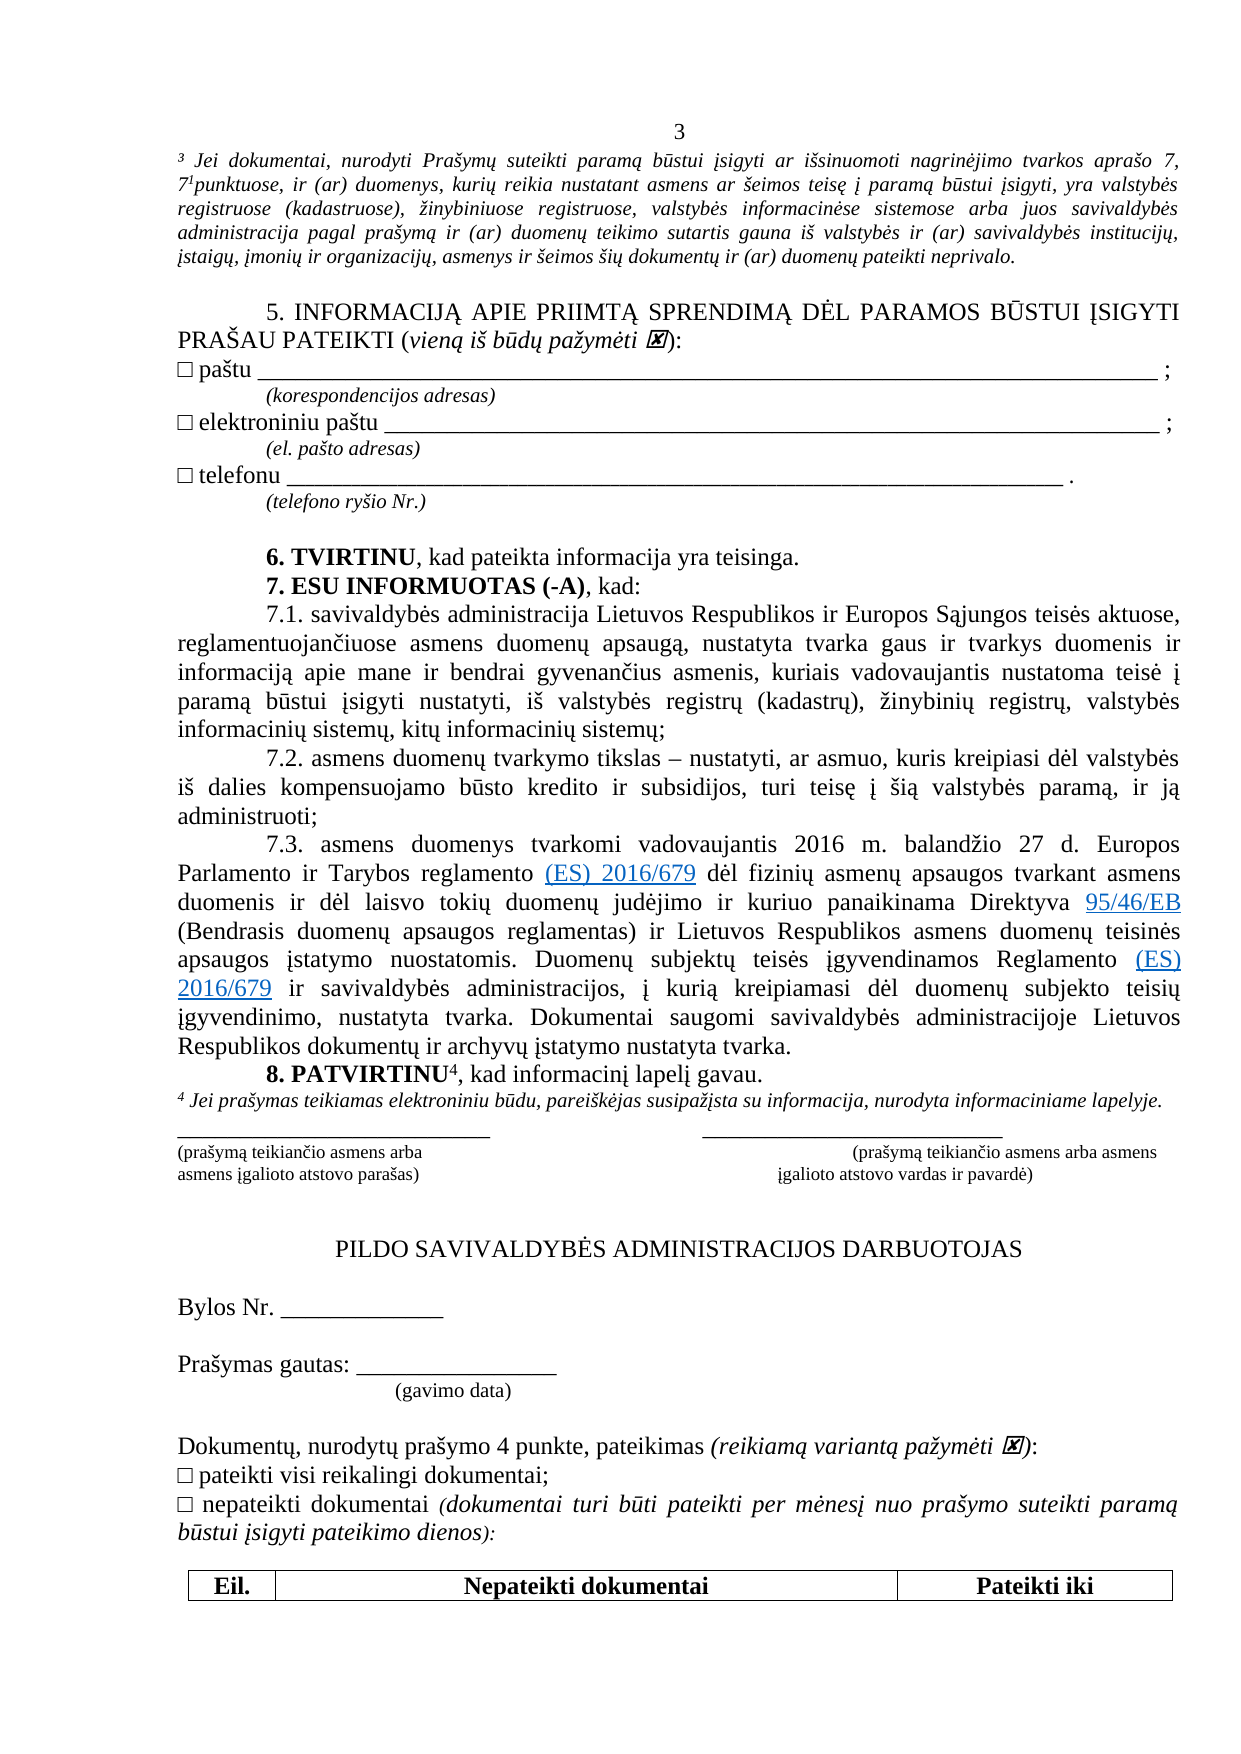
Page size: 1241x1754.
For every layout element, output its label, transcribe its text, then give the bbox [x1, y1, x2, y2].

text ³ Jei dokumentai, nurodyti Prašymų suteikti paramą būstui įsigyti ar išsinuomoti nagrinėjimo tvarkos aprašo 7, 71punktuose, ir (ar) duomenys, kurių reikia nustatant asmens ar šeimos teisę į paramą būstui įsigyti, yra valstybės registruose (kadastruose), žinybiniuose registruose, valstybės informacinėse sistemose arba juos savivaldybės administracija pagal prašymą ir (ar) duomenų teikimo sutartis gauna iš valstybės ir (ar) savivaldybės institucijų, įstaigų, įmonių ir organizacijų, asmenys ir šeimos šių dokumentų ir (ar) duomenų pateikti neprivalo. [177, 148, 1181, 268]
text 7.1. savivaldybės administracija Lietuvos Respublikos ir Europos Sąjungos teisės aktuose, reglamentuojančiuose asmens duomenų apsaugą, nustatyta tvarka gaus ir tvarkys duomenis ir informaciją apie mane ir bendrai gyvenančius asmenis, kuriais vadovaujantis nustatoma teisė į paramą būstui įsigyti nustatyti, iš valstybės registrų (kadastrų), žinybinių registrų, valstybės informacinių sistemų, kitų informacinių sistemų; [177, 599, 1181, 743]
text □ nepateikti dokumentai (dokumentai turi būti pateikti per mėnesį nuo prašymo suteikti paramą būstui įsigyti pateikimo dienos): [177, 1489, 1181, 1546]
text 4 Jei prašymas teikiamas elektroniniu būdu, pareiškėjas susipažįsta su informacija, nurodyta informaciniame lapelyje. [177, 1088, 1181, 1112]
text (gavimo data) [312, 1378, 1181, 1402]
table_header Eil. [189, 1571, 275, 1600]
text □ telefonu ____________________________________________________________________________________ . [177, 460, 1181, 489]
table_header Nepateikti dokumentai [276, 1571, 897, 1600]
text 8. PATVIRTINU4, kad informacinį lapelį gavau. [177, 1059, 1181, 1088]
table_header Pateikti iki [898, 1571, 1172, 1600]
text 6. TVIRTINU, kad pateikta informacija yra teisinga. [177, 542, 1181, 571]
text 5. INFORMACIJĄ APIE PRIIMTĄ SPRENDIMĄ DĖL PARAMOS BŪSTUI ĮSIGYTI PRAŠAU PATEIKTI (vieną iš būdų pažymėti ): [177, 297, 1181, 354]
text 7.3. asmens duomenys tvarkomi vadovaujantis 2016 m. balandžio 27 d. Europos Parlamento ir Tarybos reglamento (ES) 2016/679 dėl fizinių asmenų apsaugos tvarkant asmens duomenis ir dėl laisvo tokių duomenų judėjimo ir kuriuo panaikinama Direktyva 95/46/EB (Bendrasis duomenų apsaugos reglamentas) ir Lietuvos Respublikos asmens duomenų teisinės apsaugos įstatymo nuostatomis. Duomenų subjektų teisės įgyvendinamos Reglamento (ES) 2016/679 ir savivaldybės administracijos, į kurią kreipiamasi dėl duomenų subjekto teisių įgyvendinimo, nustatyta tvarka. Dokumentai saugomi savivaldybės administracijoje Lietuvos Respublikos dokumentų ir archyvų įstatymo nustatyta tvarka. [177, 829, 1181, 1059]
text _________________________ ________________________ [177, 1112, 1181, 1141]
text (telefono ryšio Nr.) [177, 489, 1181, 513]
text (prašymą teikiančio asmens arba (prašymą teikiančio asmens arba asmens [177, 1141, 1181, 1163]
text Prašymas gautas: ________________ [177, 1349, 1181, 1378]
text □ paštu ________________________________________________________________________ ; [177, 354, 1181, 383]
text Bylos Nr. _____________ [177, 1292, 1181, 1321]
text (korespondencijos adresas) [177, 383, 1181, 407]
text asmens įgalioto atstovo parašas) įgalioto atstovo vardas ir pavardė) [177, 1163, 1181, 1184]
text Dokumentų, nurodytų prašymo 4 punkte, pateikimas (reikiamą variantą pažymėti ): [177, 1431, 1181, 1460]
text (el. pašto adresas) [177, 436, 1181, 460]
text □ elektroniniu paštu ______________________________________________________________ ; [177, 407, 1181, 436]
text 7. ESU INFORMUOTAS (-A), kad: [177, 571, 1181, 599]
text □ pateikti visi reikalingi dokumentai; [177, 1460, 1181, 1489]
text 7.2. asmens duomenų tvarkymo tikslas – nustatyti, ar asmuo, kuris kreipiasi dėl valstybės iš dalies kompensuojamo būsto kredito ir subsidijos, turi teisę į šią valstybės paramą, ir ją administruoti; [177, 743, 1181, 829]
text PILDO SAVIVALDYBĖS ADMINISTRACIJOS DARBUOTOJAS [177, 1234, 1181, 1263]
